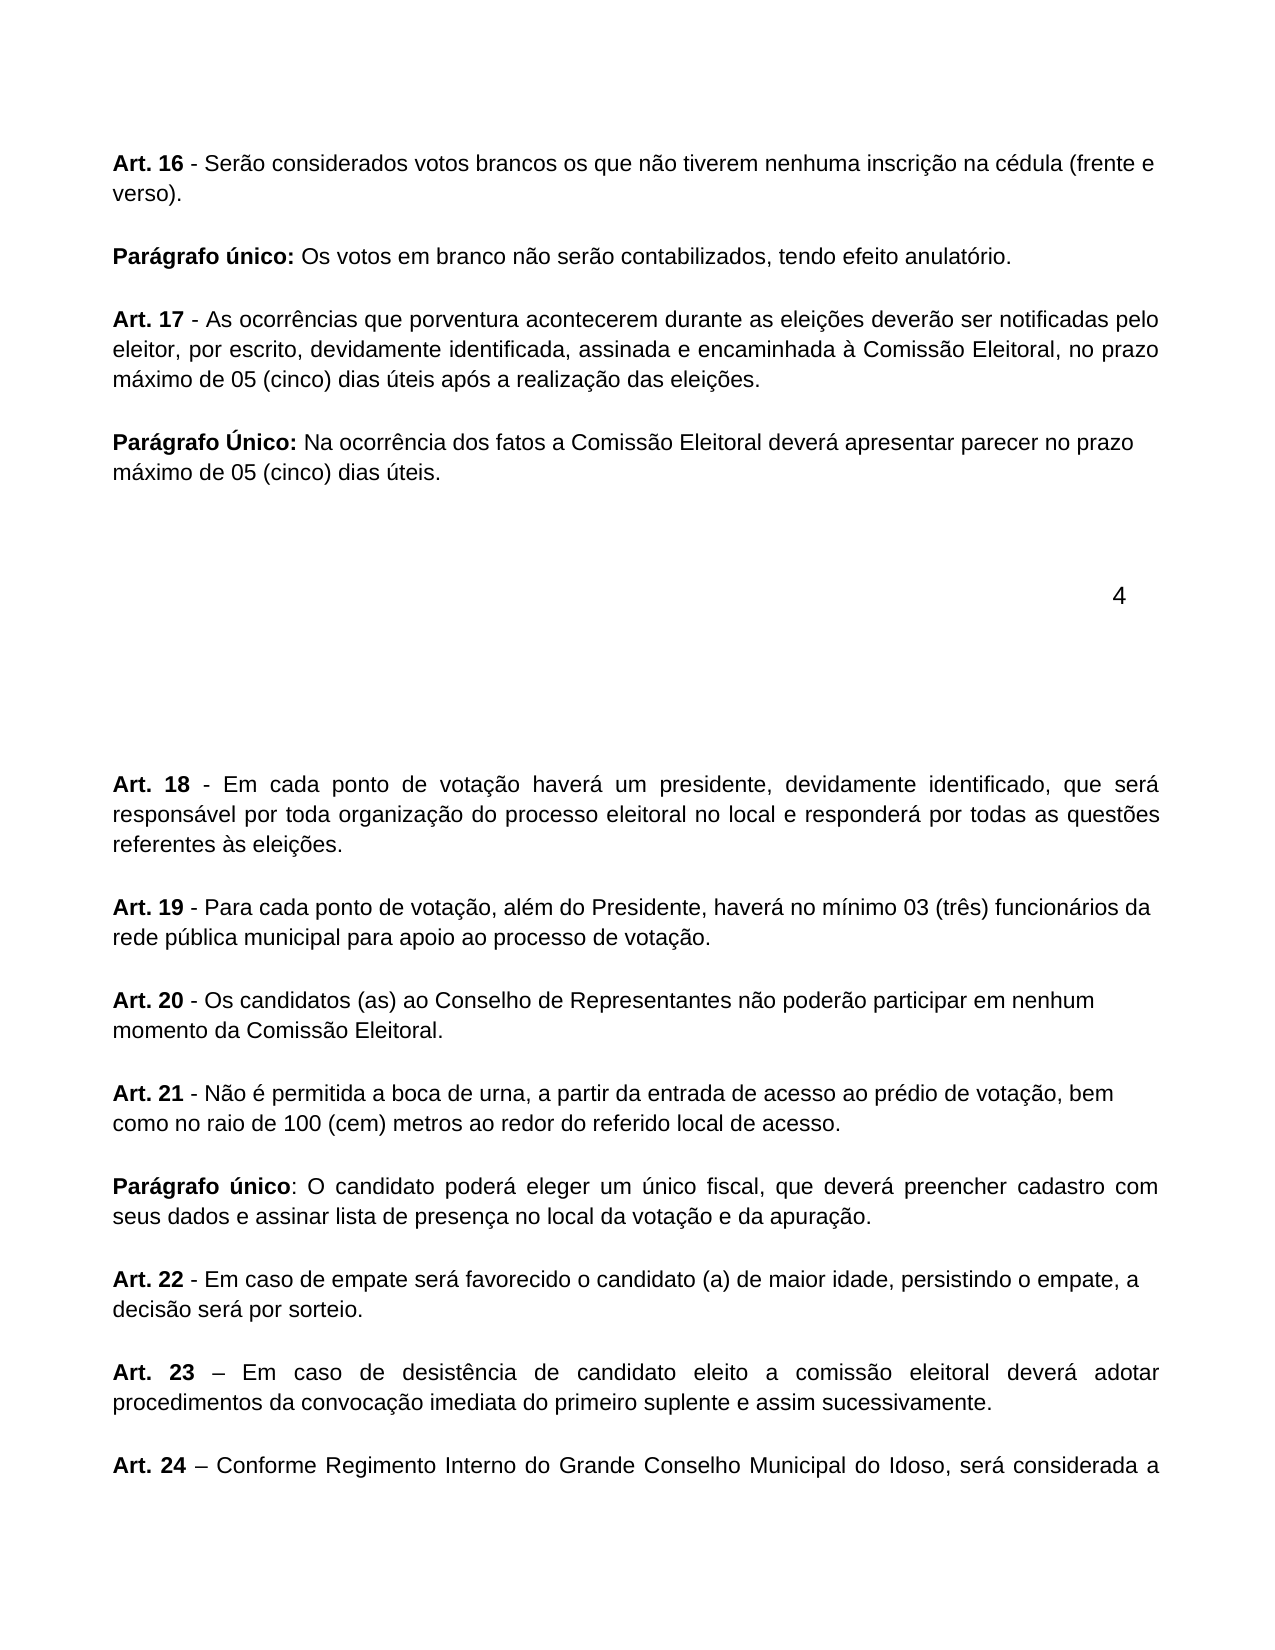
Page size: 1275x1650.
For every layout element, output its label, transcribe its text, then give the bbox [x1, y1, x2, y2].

text Art. 24 – Conforme Regimento Interno do Grande Conselho Municipal do Idoso, será considerada a [112, 1452, 1160, 1478]
text Art. 22 - Em caso de empate será favorecido o candidato (a) de maior idade, persistindo o empate, a decisão será por sorteio. [112, 1266, 1160, 1322]
text 4 [1112, 581, 1160, 610]
text Art. 19 - Para cada ponto de votação, além do Presidente, haverá no mínimo 03 (três) funcionários da rede pública municipal para apoio ao processo de votação. [112, 894, 1160, 951]
text Parágrafo único: Os votos em branco não serão contabilizados, tendo efeito anulatório. [112, 243, 1160, 269]
text Art. 16 - Serão considerados votos brancos os que não tiverem nenhuma inscrição na cédula (frente e verso). [112, 150, 1160, 207]
text Art. 17 - As ocorrências que porventura acontecerem durante as eleições deverão ser notificadas pelo eleitor, por escrito, devidamente identificada, assinada e encaminhada à Comissão Eleitoral, no prazo máximo de 05 (cinco) dias úteis após a realização das eleições. [112, 306, 1160, 392]
text Parágrafo Único: Na ocorrência dos fatos a Comissão Eleitoral deverá apresentar parecer no prazo máximo de 05 (cinco) dias úteis. [112, 429, 1160, 486]
text Art. 20 - Os candidatos (as) ao Conselho de Representantes não poderão participar em nenhum momento da Comissão Eleitoral. [112, 987, 1160, 1044]
text Art. 21 - Não é permitida a boca de urna, a partir da entrada de acesso ao prédio de votação, bem como no raio de 100 (cem) metros ao redor do referido local de acesso. [112, 1080, 1160, 1137]
text Parágrafo único: O candidato poderá eleger um único fiscal, que deverá preencher cadastro com seus dados e assinar lista de presença no local da votação e da apuração. [112, 1173, 1160, 1229]
text Art. 23 – Em caso de desistência de candidato eleito a comissão eleitoral deverá adotar procedimentos da convocação imediata do primeiro suplente e assim sucessivamente. [112, 1359, 1160, 1415]
text Art. 18 - Em cada ponto de votação haverá um presidente, devidamente identificado, que será responsável por toda organização do processo eleitoral no local e responderá por todas as questões referentes às eleições. [112, 771, 1160, 858]
